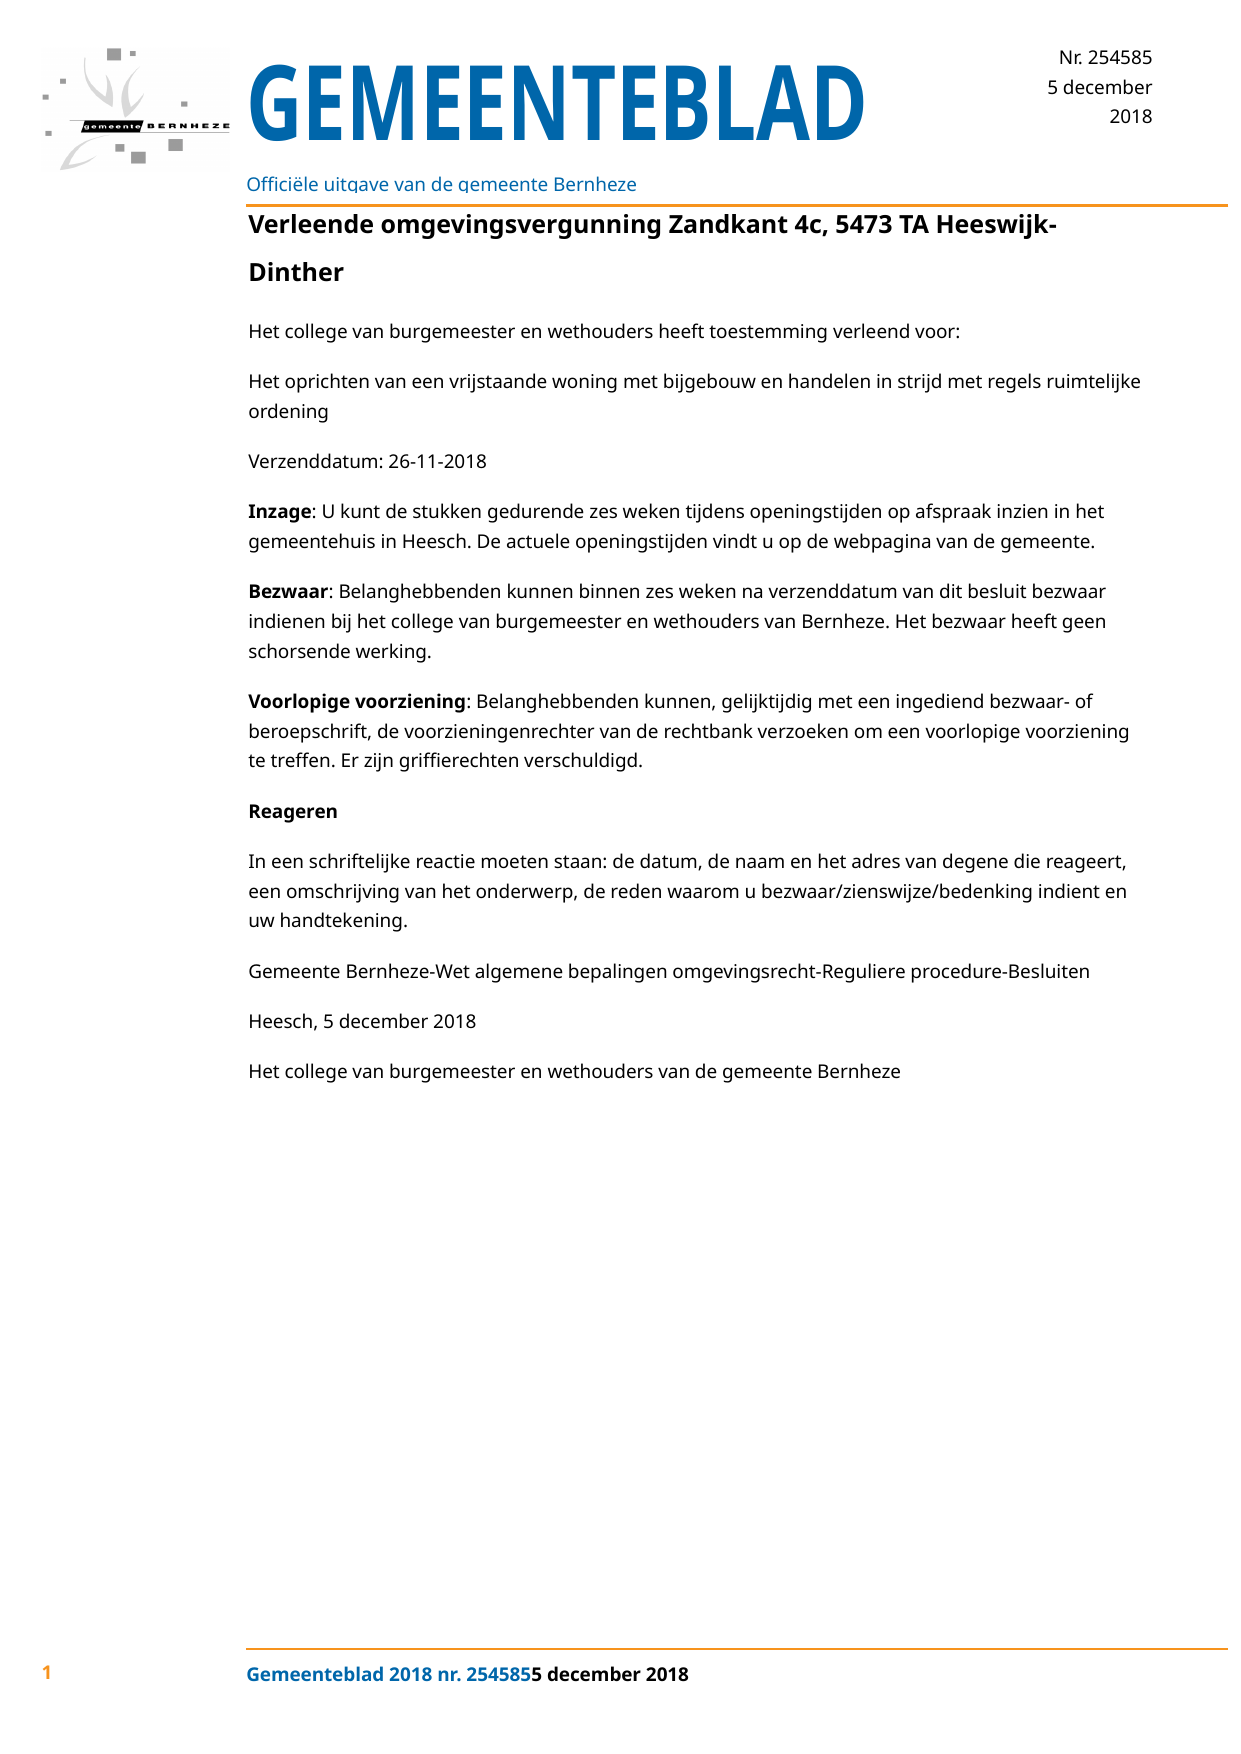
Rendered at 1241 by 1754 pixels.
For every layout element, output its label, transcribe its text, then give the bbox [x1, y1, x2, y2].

text In een schriftelijke reactie moeten staan: de datum, de naam en het adres van degene die reageert, een omschrijving van het onderwerp, de reden waarom u bezwaar/zienswijze/bedenking indient en uw handtekening. [248, 848, 1152, 933]
text Inzage: U kunt de stukken gedurende zes weken tijdens openingstijden op afspraak inzien in het gemeentehuis in Heesch. De actuele openingstijden vindt u op de webpagina van de gemeente. [248, 499, 1152, 554]
picture [41, 47, 231, 172]
text Het college van burgemeester en wethouders van de gemeente Bernheze [248, 1059, 1152, 1084]
text Verzenddatum: 26-11-2018 [248, 448, 1152, 474]
text Het oprichten van een vrijstaande woning met bijgebouw en handelen in strijd met regels ruimtelijke ordening [248, 368, 1152, 424]
text Heesch, 5 december 2018 [248, 1008, 1152, 1034]
text Voorlopige voorziening: Belanghebbenden kunnen, gelijktijdig met een ingediend bezwaar- of beroepschrift, de voorzieningenrechter van de rechtbank verzoeken om een voorlopige voorziening te treffen. Er zijn griffierechten verschuldigd. [248, 688, 1152, 773]
text Gemeente Bernheze-Wet algemene bepalingen omgevingsrecht-Reguliere procedure-Besluiten [248, 958, 1152, 984]
text Verleende omgevingsvergunning Zandkant 4c, 5473 TA Heeswijk-Dinther [248, 207, 1152, 288]
text Reageren [248, 798, 1152, 824]
text Bezwaar: Belanghebbenden kunnen binnen zes weken na verzenddatum van dit besluit bezwaar indienen bij het college van burgemeester en wethouders van Bernheze. Het bezwaar heeft geen schorsende werking. [248, 579, 1152, 664]
text Het college van burgemeester en wethouders heeft toestemming verleend voor: [248, 318, 1152, 344]
